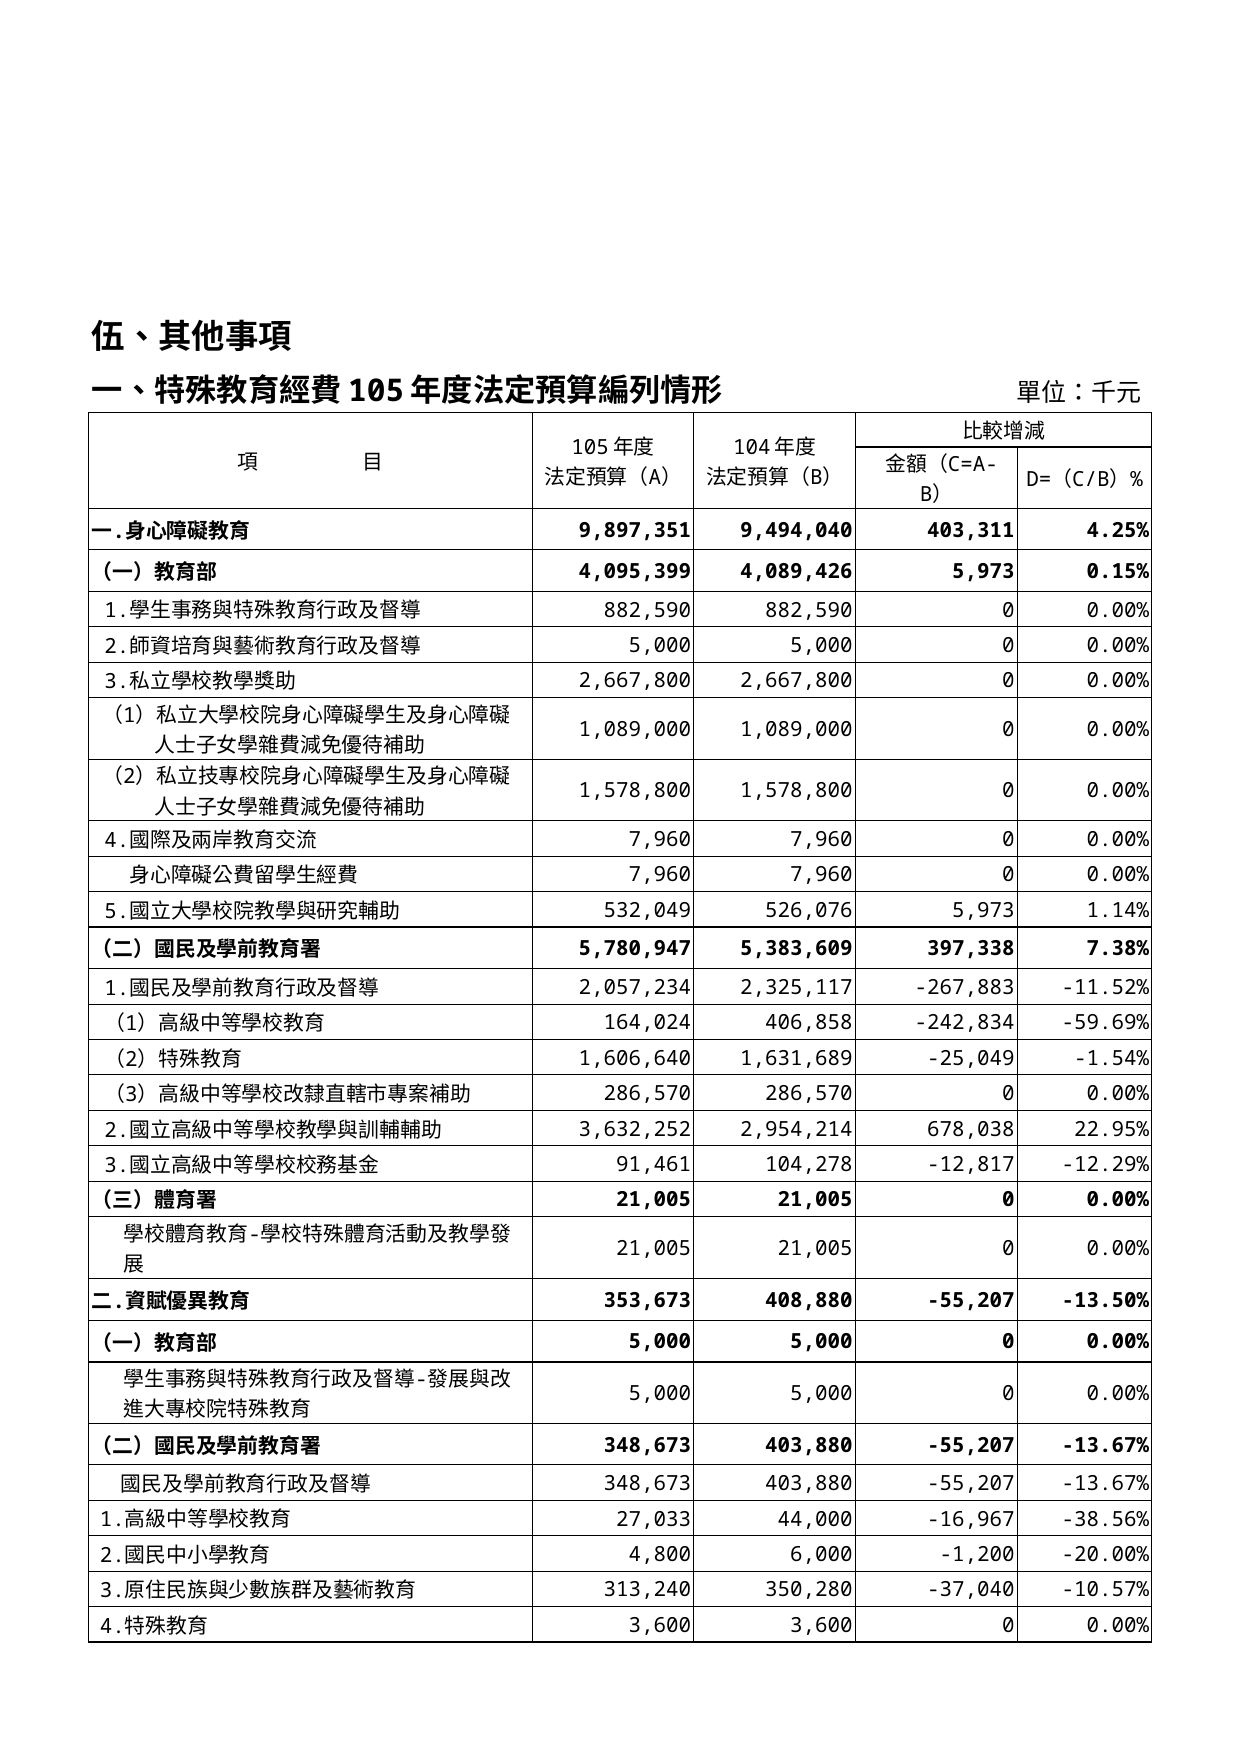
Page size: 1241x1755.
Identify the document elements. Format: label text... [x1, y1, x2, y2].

table_cell 2,667,800 [694, 663, 855, 697]
table_cell 一.身心障礙教育 [89, 509, 532, 549]
table_cell -55,207 [856, 1279, 1017, 1319]
table_cell 0.00% [1018, 1217, 1151, 1278]
table_cell 一、特殊教育經費105年度法定預算編列情形 單位：千元 [89, 358, 1152, 412]
table_cell -267,883 [856, 969, 1017, 1003]
table_cell 104年度 法定預算（B） [694, 413, 855, 508]
table_cell 27,033 [533, 1501, 693, 1535]
table_cell 0.00% [1018, 592, 1151, 626]
table_cell 0 [856, 1182, 1017, 1216]
table_cell 2,057,234 [533, 969, 693, 1003]
table_cell 3.原住民族與少數族群及藝術教育 [89, 1572, 532, 1606]
table_cell 0.00% [1018, 1321, 1151, 1361]
table_cell 0 [856, 1217, 1017, 1278]
table_cell （二）國民及學前教育署 [89, 1424, 532, 1464]
table_cell 學生事務與特殊教育行政及督導-發展與改進大專校院特殊教育 [89, 1363, 532, 1423]
table_cell 0.00% [1018, 627, 1151, 662]
table_cell 1,089,000 [533, 698, 693, 758]
table_cell -11.52% [1018, 969, 1151, 1003]
table_cell 1.14% [1018, 892, 1151, 926]
table_cell 0 [856, 1607, 1017, 1641]
table_cell D=（C/B）% [1018, 448, 1151, 508]
table_cell -13.67% [1018, 1424, 1151, 1464]
table_cell 286,570 [533, 1075, 693, 1110]
table_cell 比較增減 [856, 413, 1151, 446]
table_cell 1.高級中等學校教育 [89, 1501, 532, 1535]
table_cell 91,461 [533, 1146, 693, 1181]
table_cell 397,338 [856, 928, 1017, 968]
table_cell 348,673 [533, 1424, 693, 1464]
table_cell 22.95% [1018, 1111, 1151, 1145]
table_cell 403,311 [856, 509, 1017, 549]
table_cell 105年度 法定預算（A） [533, 413, 693, 508]
table_cell 406,858 [694, 1005, 855, 1039]
table_cell 5,780,947 [533, 928, 693, 968]
table_cell 5,000 [694, 627, 855, 662]
table_cell 4,095,399 [533, 550, 693, 591]
table_cell 0.00% [1018, 857, 1151, 891]
table_cell 0.00% [1018, 1075, 1151, 1110]
table_cell 7.38% [1018, 928, 1151, 968]
table_cell 0.00% [1018, 698, 1151, 758]
table_cell （一）教育部 [89, 550, 532, 591]
table_cell 學校體育教育-學校特殊體育活動及教學發展 [89, 1217, 532, 1278]
table_cell 7,960 [533, 821, 693, 856]
table_cell 0 [856, 1321, 1017, 1361]
table_cell 3,600 [533, 1607, 693, 1641]
table_cell 7,960 [533, 857, 693, 891]
table_cell 0 [856, 857, 1017, 891]
table_cell （1）高級中等學校教育 [89, 1005, 532, 1039]
table_cell 7,960 [694, 857, 855, 891]
table_cell 國民及學前教育行政及督導 [89, 1465, 532, 1500]
table_cell 0.00% [1018, 1607, 1151, 1641]
table_cell 0 [856, 698, 1017, 758]
table_cell 403,880 [694, 1465, 855, 1500]
table_cell 5,000 [694, 1363, 855, 1423]
table_cell 44,000 [694, 1501, 855, 1535]
table_cell （三）體育署 [89, 1182, 532, 1216]
table_cell 4,800 [533, 1536, 693, 1571]
table_cell -37,040 [856, 1572, 1017, 1606]
table_cell 2,667,800 [533, 663, 693, 697]
table_cell 0 [856, 663, 1017, 697]
table_cell 0.00% [1018, 1363, 1151, 1423]
table_cell 2.師資培育與藝術教育行政及督導 [89, 627, 532, 662]
table_cell 0 [856, 821, 1017, 856]
table_cell 21,005 [533, 1182, 693, 1216]
table_cell 1,606,640 [533, 1040, 693, 1074]
table_cell 二.資賦優異教育 [89, 1279, 532, 1319]
table_cell 1,578,800 [533, 760, 693, 820]
table_cell （3）高級中等學校改隸直轄市專案補助 [89, 1075, 532, 1110]
table_cell 1,089,000 [694, 698, 855, 758]
table_cell （1）私立大學校院身心障礙學生及身心障礙 人士子女學雜費減免優待補助 [89, 698, 532, 758]
table_cell 5,000 [533, 1363, 693, 1423]
table_cell 3.私立學校教學獎助 [89, 663, 532, 697]
table_cell -12.29% [1018, 1146, 1151, 1181]
table_cell 項 目 [89, 413, 532, 508]
table_cell 金額（C=A-B） [856, 448, 1017, 508]
table_cell 164,024 [533, 1005, 693, 1039]
table_cell 0.00% [1018, 1182, 1151, 1216]
table_cell -1.54% [1018, 1040, 1151, 1074]
table_cell 1.國民及學前教育行政及督導 [89, 969, 532, 1003]
table_cell -13.50% [1018, 1279, 1151, 1319]
table_cell 2,954,214 [694, 1111, 855, 1145]
table_cell 5,383,609 [694, 928, 855, 968]
table_cell 9,494,040 [694, 509, 855, 549]
table_cell 1.學生事務與特殊教育行政及督導 [89, 592, 532, 626]
table_cell -20.00% [1018, 1536, 1151, 1571]
table_cell 6,000 [694, 1536, 855, 1571]
table_cell 3.國立高級中等學校校務基金 [89, 1146, 532, 1181]
table_cell 5,000 [694, 1321, 855, 1361]
table_cell 21,005 [694, 1182, 855, 1216]
table_cell 5,000 [533, 1321, 693, 1361]
table_cell -13.67% [1018, 1465, 1151, 1500]
table_cell 9,897,351 [533, 509, 693, 549]
table_cell 2.國民中小學教育 [89, 1536, 532, 1571]
table_cell 408,880 [694, 1279, 855, 1319]
table_cell 1,578,800 [694, 760, 855, 820]
table_cell （2）特殊教育 [89, 1040, 532, 1074]
table_cell 2,325,117 [694, 969, 855, 1003]
table_cell 526,076 [694, 892, 855, 926]
table_cell 3,600 [694, 1607, 855, 1641]
table_cell 104,278 [694, 1146, 855, 1181]
table_cell 0.00% [1018, 760, 1151, 820]
table_cell 678,038 [856, 1111, 1017, 1145]
table_cell -242,834 [856, 1005, 1017, 1039]
table_cell 313,240 [533, 1572, 693, 1606]
table_cell -12,817 [856, 1146, 1017, 1181]
table_cell 0.15% [1018, 550, 1151, 591]
table_cell 21,005 [533, 1217, 693, 1278]
table_cell 0 [856, 760, 1017, 820]
table_cell 350,280 [694, 1572, 855, 1606]
table_cell -25,049 [856, 1040, 1017, 1074]
table_cell 21,005 [694, 1217, 855, 1278]
table_cell 5.國立大學校院教學與研究輔助 [89, 892, 532, 926]
table_cell 5,973 [856, 550, 1017, 591]
table_cell -59.69% [1018, 1005, 1151, 1039]
table_cell 348,673 [533, 1465, 693, 1500]
table_cell -1,200 [856, 1536, 1017, 1571]
table_cell 353,673 [533, 1279, 693, 1319]
table_cell -55,207 [856, 1424, 1017, 1464]
table_cell 532,049 [533, 892, 693, 926]
table_cell -16,967 [856, 1501, 1017, 1535]
table_cell 0.00% [1018, 821, 1151, 856]
table_cell 4,089,426 [694, 550, 855, 591]
table_cell -38.56% [1018, 1501, 1151, 1535]
table_cell （2）私立技專校院身心障礙學生及身心障礙 人士子女學雜費減免優待補助 [89, 760, 532, 820]
table_cell 882,590 [533, 592, 693, 626]
table_cell （一）教育部 [89, 1321, 532, 1361]
table_cell -55,207 [856, 1465, 1017, 1500]
table_cell 5,000 [533, 627, 693, 662]
table_header 伍、其他事項 [89, 310, 1152, 358]
table_cell 2.國立高級中等學校教學與訓輔輔助 [89, 1111, 532, 1145]
table_cell 403,880 [694, 1424, 855, 1464]
table_cell 0 [856, 627, 1017, 662]
table_cell 7,960 [694, 821, 855, 856]
table_cell 1,631,689 [694, 1040, 855, 1074]
table_cell 4.特殊教育 [89, 1607, 532, 1641]
table_cell 0 [856, 592, 1017, 626]
table_cell 0 [856, 1075, 1017, 1110]
table_cell 286,570 [694, 1075, 855, 1110]
table_cell 0 [856, 1363, 1017, 1423]
table_cell 5,973 [856, 892, 1017, 926]
table_cell 4.國際及兩岸教育交流 [89, 821, 532, 856]
table_cell 身心障礙公費留學生經費 [89, 857, 532, 891]
table_cell 0.00% [1018, 663, 1151, 697]
table_cell 3,632,252 [533, 1111, 693, 1145]
table_cell （二）國民及學前教育署 [89, 928, 532, 968]
table_cell 882,590 [694, 592, 855, 626]
table_cell -10.57% [1018, 1572, 1151, 1606]
table_cell 4.25% [1018, 509, 1151, 549]
